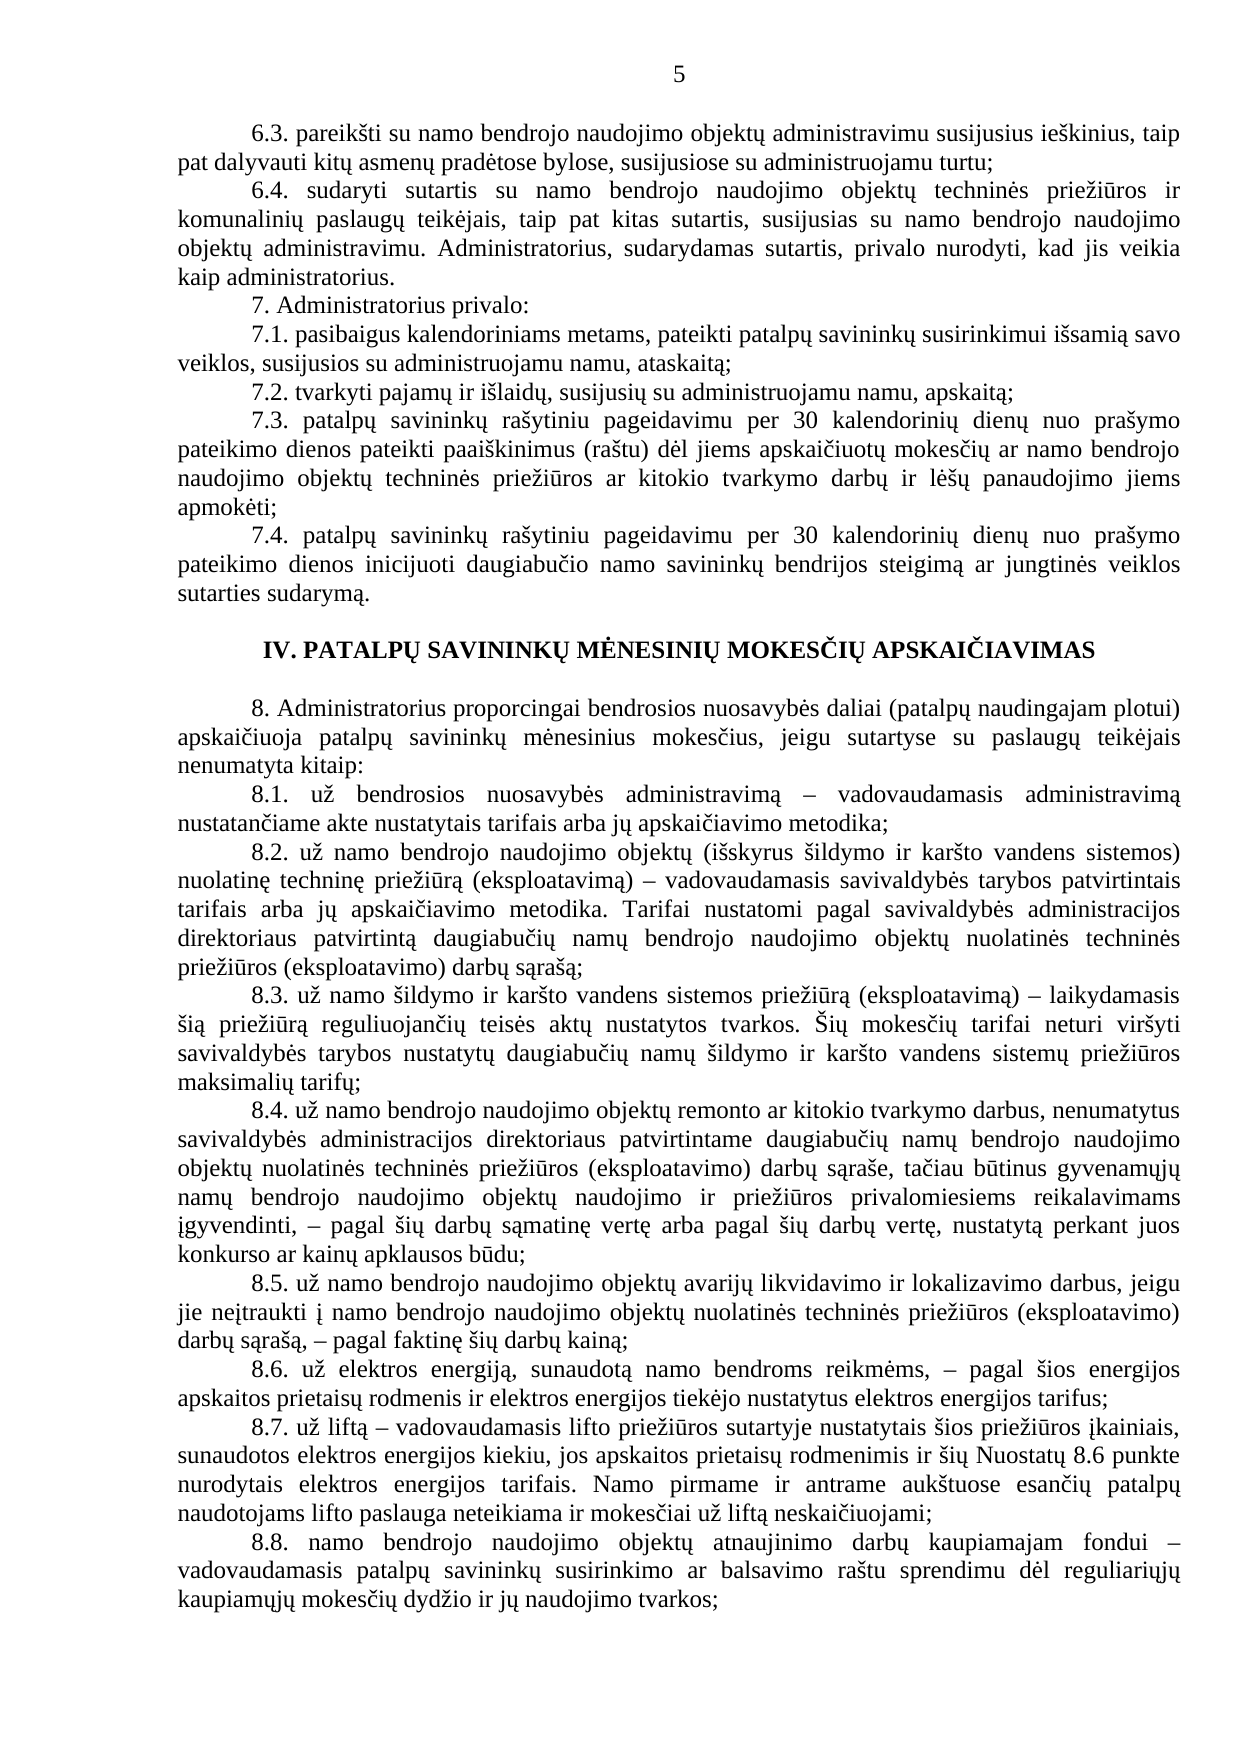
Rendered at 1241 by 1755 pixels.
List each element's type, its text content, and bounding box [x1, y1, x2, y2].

text 8.2. už namo bendrojo naudojimo objektų (išskyrus šildymo ir karšto vandens sistemos) nuolatinę techninę priežiūrą (eksploatavimą) – vadovaudamasis savivaldybės tarybos patvirtintais tarifais arba jų apskaičiavimo metodika. Tarifai nustatomi pagal savivaldybės administracijos direktoriaus patvirtintą daugiabučių namų bendrojo naudojimo objektų nuolatinės techninės priežiūros (eksploatavimo) darbų sąrašą; [177, 837, 1181, 981]
text 8.1. už bendrosios nuosavybės administravimą – vadovaudamasis administravimą nustatančiame akte nustatytais tarifais arba jų apskaičiavimo metodika; [177, 779, 1181, 837]
text 8.3. už namo šildymo ir karšto vandens sistemos priežiūrą (eksploatavimą) – laikydamasis šią priežiūrą reguliuojančių teisės aktų nustatytos tvarkos. Šių mokesčių tarifai neturi viršyti savivaldybės tarybos nustatytų daugiabučių namų šildymo ir karšto vandens sistemų priežiūros maksimalių tarifų; [177, 981, 1181, 1096]
text 6.4. sudaryti sutartis su namo bendrojo naudojimo objektų techninės priežiūros ir komunalinių paslaugų teikėjais, taip pat kitas sutartis, susijusias su namo bendrojo naudojimo objektų administravimu. Administratorius, sudarydamas sutartis, privalo nurodyti, kad jis veikia kaip administratorius. [177, 176, 1181, 291]
text 8.7. už liftą – vadovaudamasis lifto priežiūros sutartyje nustatytais šios priežiūros įkainiais, sunaudotos elektros energijos kiekiu, jos apskaitos prietaisų rodmenimis ir šių Nuostatų 8.6 punkte nurodytais elektros energijos tarifais. Namo pirmame ir antrame aukštuose esančių patalpų naudotojams lifto paslauga neteikiama ir mokesčiai už liftą neskaičiuojami; [177, 1412, 1181, 1527]
text 8.5. už namo bendrojo naudojimo objektų avarijų likvidavimo ir lokalizavimo darbus, jeigu jie neįtraukti į namo bendrojo naudojimo objektų nuolatinės techninės priežiūros (eksploatavimo) darbų sąrašą, – pagal faktinę šių darbų kainą; [177, 1268, 1181, 1354]
text 8. Administratorius proporcingai bendrosios nuosavybės daliai (patalpų naudingajam plotui) apskaičiuoja patalpų savininkų mėnesinius mokesčius, jeigu sutartyse su paslaugų teikėjais nenumatyta kitaip: [177, 693, 1181, 779]
text 7.3. patalpų savininkų rašytiniu pageidavimu per 30 kalendorinių dienų nuo prašymo pateikimo dienos pateikti paaiškinimus (raštu) dėl jiems apskaičiuotų mokesčių ar namo bendrojo naudojimo objektų techninės priežiūros ar kitokio tvarkymo darbų ir lėšų panaudojimo jiems apmokėti; [177, 406, 1181, 521]
text 7.4. patalpų savininkų rašytiniu pageidavimu per 30 kalendorinių dienų nuo prašymo pateikimo dienos inicijuoti daugiabučio namo savininkų bendrijos steigimą ar jungtinės veiklos sutarties sudarymą. [177, 521, 1181, 607]
text 6.3. pareikšti su namo bendrojo naudojimo objektų administravimu susijusius ieškinius, taip pat dalyvauti kitų asmenų pradėtose bylose, susijusiose su administruojamu turtu; [177, 118, 1181, 176]
text 7.2. tvarkyti pajamų ir išlaidų, susijusių su administruojamu namu, apskaitą; [177, 377, 1181, 406]
text IV. PATALPŲ SAVININKŲ MĖNESINIŲ MOKESČIŲ APSKAIČIAVIMAS [177, 636, 1181, 664]
text 7. Administratorius privalo: [177, 291, 1181, 319]
text 8.8. namo bendrojo naudojimo objektų atnaujinimo darbų kaupiamajam fondui – vadovaudamasis patalpų savininkų susirinkimo ar balsavimo raštu sprendimu dėl reguliariųjų kaupiamųjų mokesčių dydžio ir jų naudojimo tvarkos; [177, 1527, 1181, 1613]
text 8.6. už elektros energiją, sunaudotą namo bendroms reikmėms, – pagal šios energijos apskaitos prietaisų rodmenis ir elektros energijos tiekėjo nustatytus elektros energijos tarifus; [177, 1354, 1181, 1412]
text 8.4. už namo bendrojo naudojimo objektų remonto ar kitokio tvarkymo darbus, nenumatytus savivaldybės administracijos direktoriaus patvirtintame daugiabučių namų bendrojo naudojimo objektų nuolatinės techninės priežiūros (eksploatavimo) darbų sąraše, tačiau būtinus gyvenamųjų namų bendrojo naudojimo objektų naudojimo ir priežiūros privalomiesiems reikalavimams įgyvendinti, – pagal šių darbų sąmatinę vertę arba pagal šių darbų vertę, nustatytą perkant juos konkurso ar kainų apklausos būdu; [177, 1096, 1181, 1268]
text 7.1. pasibaigus kalendoriniams metams, pateikti patalpų savininkų susirinkimui išsamią savo veiklos, susijusios su administruojamu namu, ataskaitą; [177, 319, 1181, 377]
